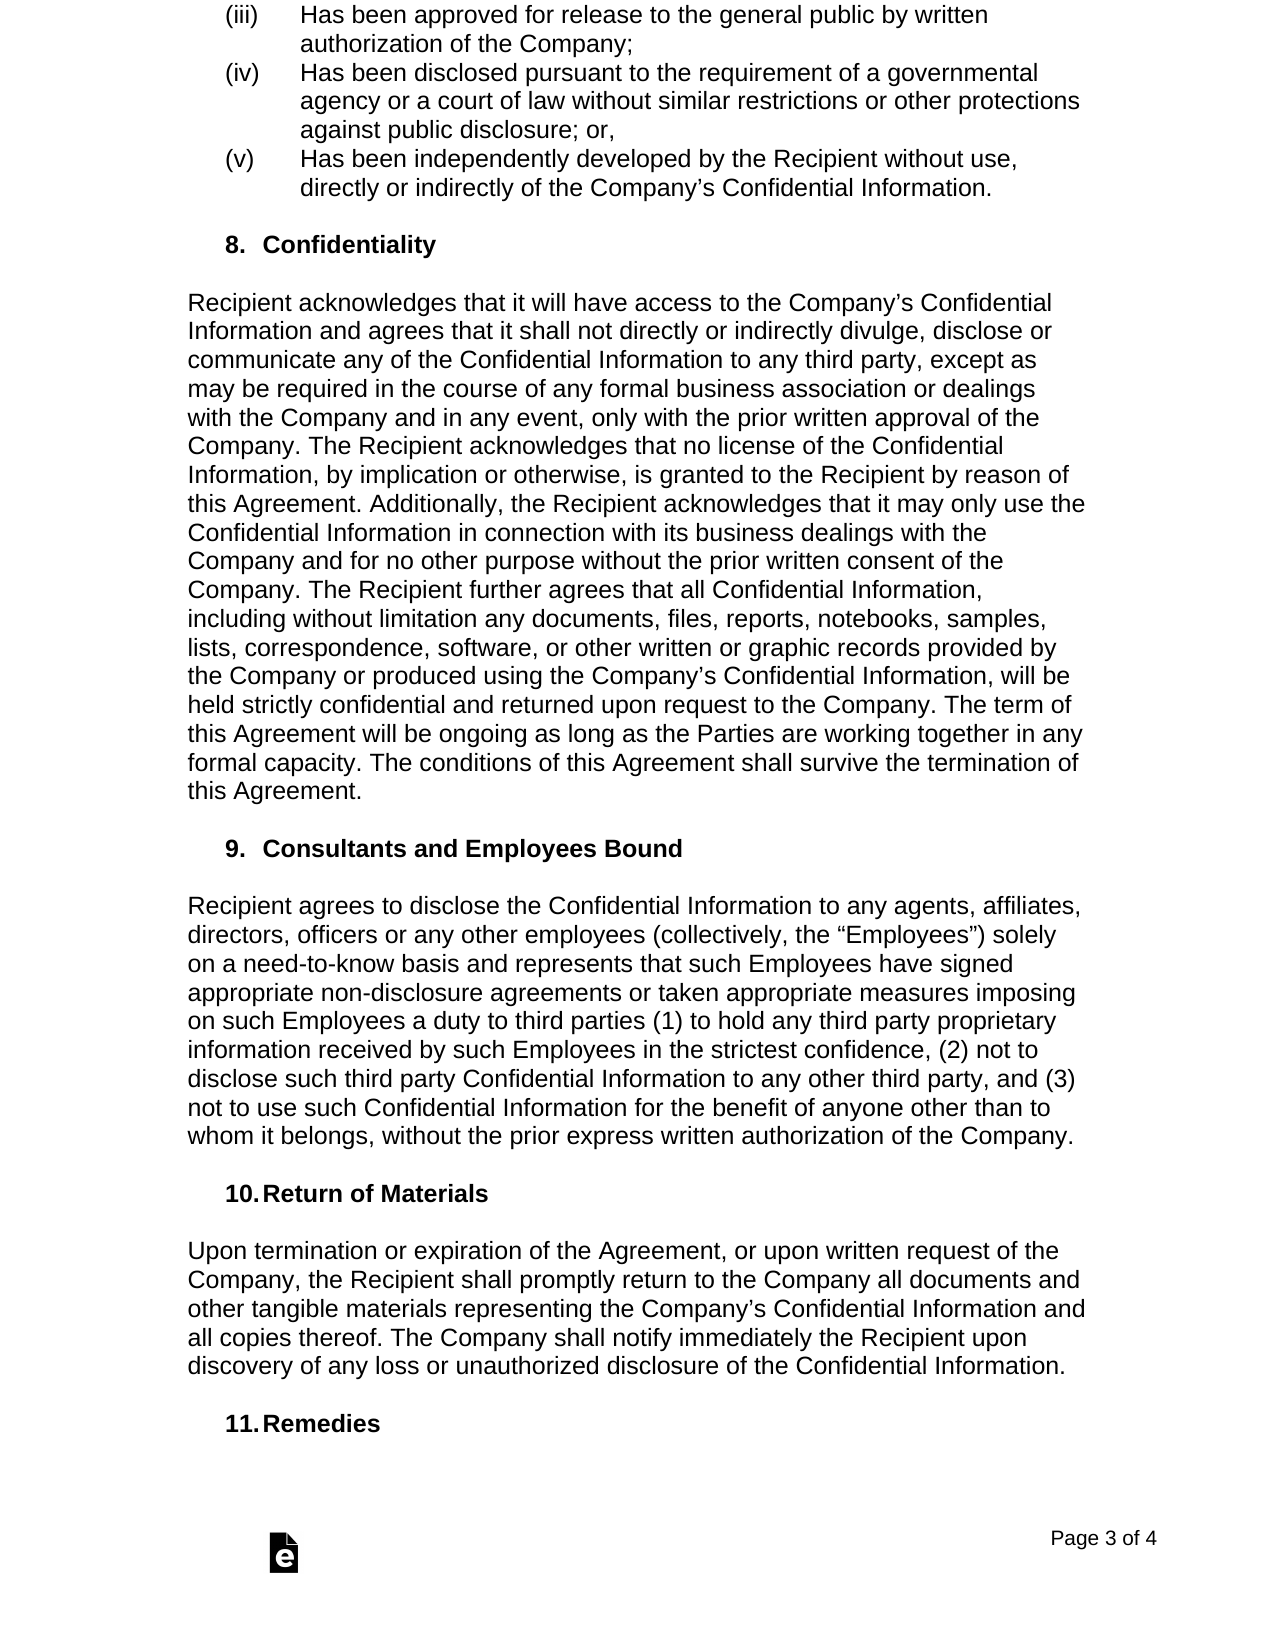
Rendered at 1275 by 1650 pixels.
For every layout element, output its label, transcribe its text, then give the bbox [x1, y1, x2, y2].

list Confidentiality [225, 230, 1087, 259]
text Recipient acknowledges that it will have access to the Company’s Confidential Information and agrees that it shall not directly or indirectly divulge, disclose or communicate any of the Confidential Information to any third party, except as may be required in the course of any formal business association or dealings with the Company and in any event, only with the prior written approval of the Company. The Recipient acknowledges that no license of the Confidential Information, by implication or otherwise, is granted to the Recipient by reason of this Agreement. Additionally, the Recipient acknowledges that it may only use the Confidential Information in connection with its business dealings with the Company and for no other purpose without the prior written consent of the Company. The Recipient further agrees that all Confidential Information, including without limitation any documents, files, reports, notebooks, samples, lists, correspondence, software, or other written or graphic records provided by the Company or produced using the Company’s Confidential Information, will be held strictly confidential and returned upon request to the Company. The term of this Agreement will be ongoing as long as the Parties are working together in any formal capacity. The conditions of this Agreement shall survive the termination of this Agreement. [187, 287, 1087, 805]
list Has been disclosed pursuant to the requirement of a governmental agency or a court of law without similar restrictions or other protections against public disclosure; or, [225, 57, 1087, 144]
list Remedies [225, 1409, 1087, 1437]
list Return of Materials [225, 1179, 1087, 1207]
list Consultants and Employees Bound [225, 834, 1087, 862]
text Recipient agrees to disclose the Confidential Information to any agents, affiliates, directors, officers or any other employees (collectively, the “Employees”) solely on a need-to-know basis and represents that such Employees have signed appropriate non-disclosure agreements or taken appropriate measures imposing on such Employees a duty to third parties (1) to hold any third party proprietary information received by such Employees in the strictest confidence, (2) not to disclose such third party Confidential Information to any other third party, and (3) not to use such Confidential Information for the benefit of anyone other than to whom it belongs, without the prior express written authorization of the Company. [187, 891, 1087, 1150]
list Has been approved for release to the general public by written authorization of the Company; [225, 0, 1087, 57]
list Has been independently developed by the Recipient without use, directly or indirectly of the Company’s Confidential Information. [225, 144, 1087, 201]
text Upon termination or expiration of the Agreement, or upon written request of the Company, the Recipient shall promptly return to the Company all documents and other tangible materials representing the Company’s Confidential Information and all copies thereof. The Company shall notify immediately the Recipient upon discovery of any loss or unauthorized disclosure of the Confidential Information. [187, 1236, 1087, 1380]
